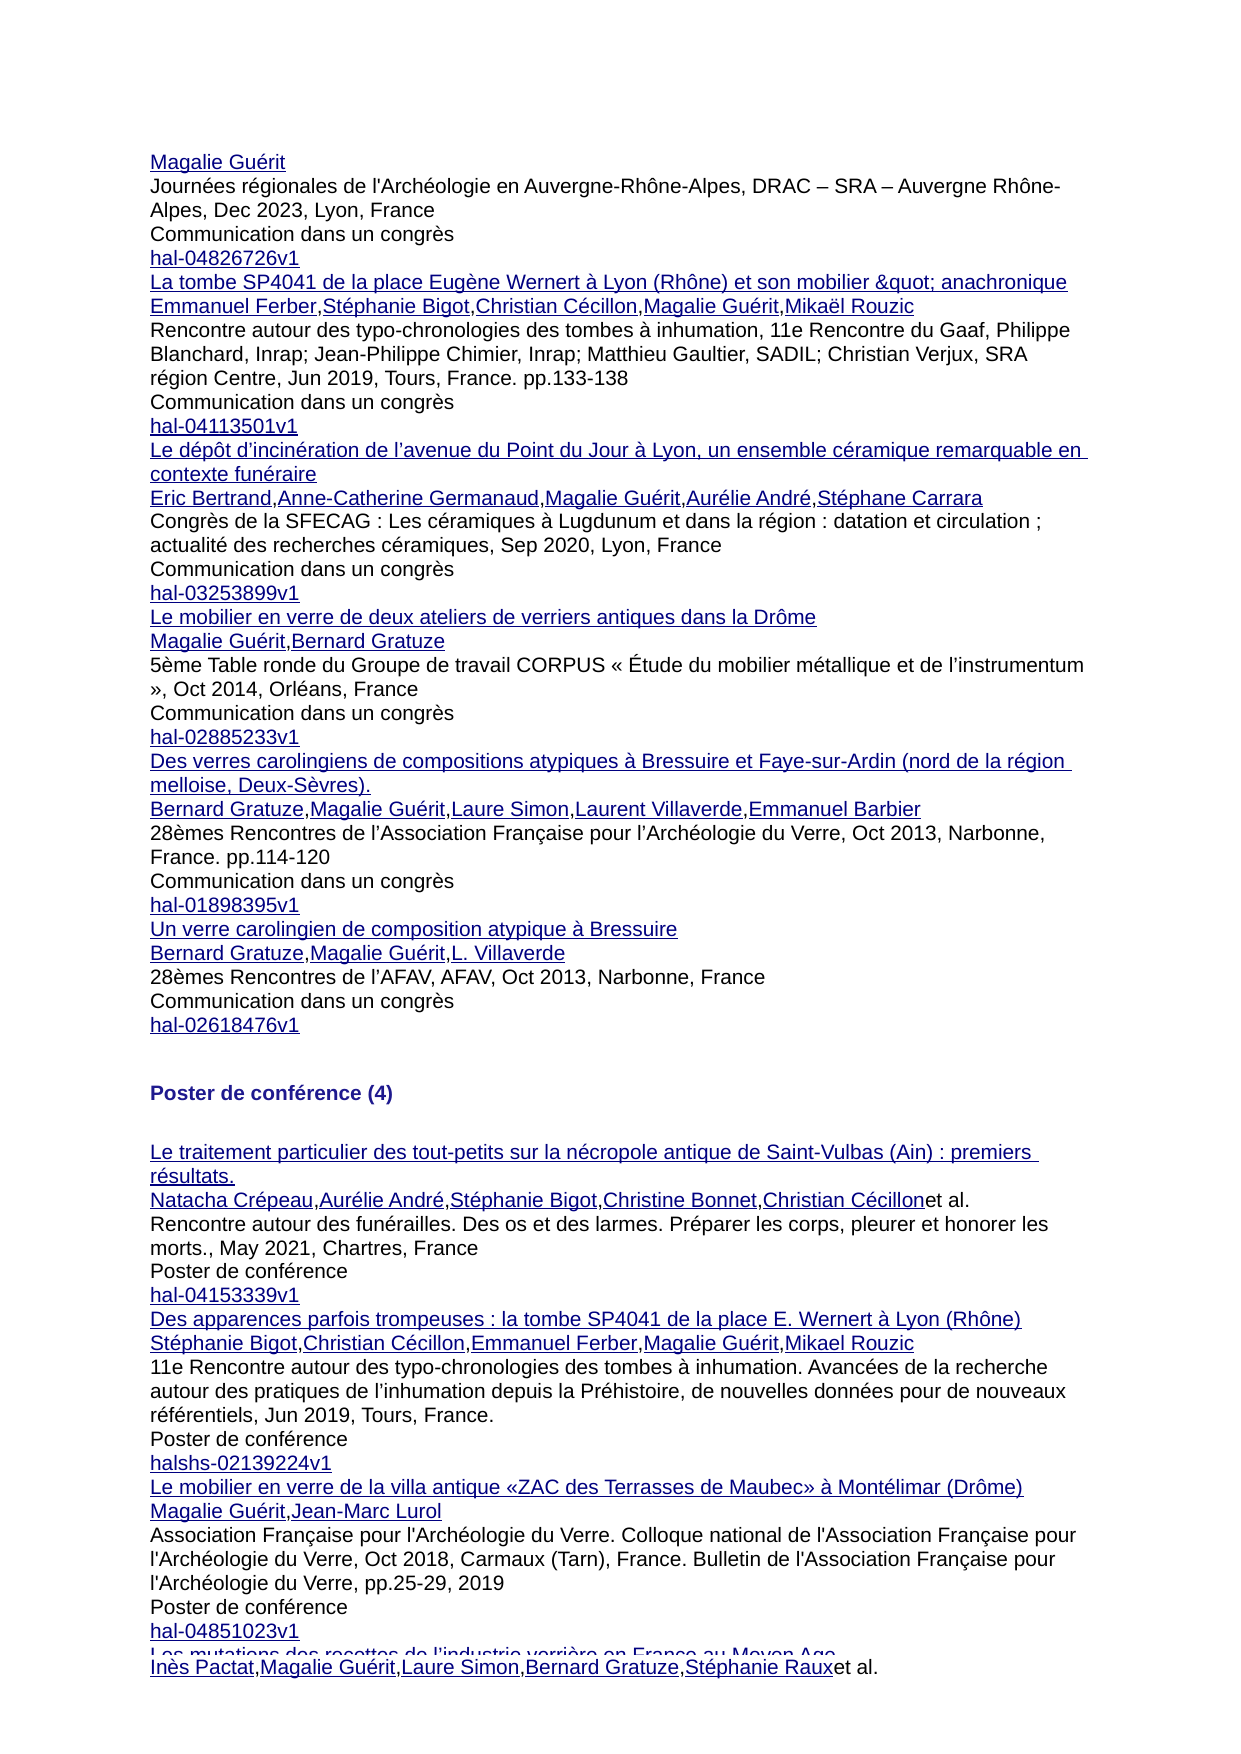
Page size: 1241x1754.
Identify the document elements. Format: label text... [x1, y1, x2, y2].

subtitle Poster de conférence (4) [150, 1081, 1090, 1105]
table_cell Les mutations des recettes de l’industrie verrière en France au Moyen Age Inès Pactat,Magalie Guérit,Laure Simon,Bernard Gratuze,Stéphanie Rauxet al. [150, 1643, 1090, 1679]
table_cell Le mobilier en verre de deux ateliers de verriers antiques dans la Drôme Magalie Guérit,Bernard Gratuze 5ème Table ronde du Groupe de travail CORPUS « Étude du mobilier métallique et de l’instrumentum », Oct 2014, Orléans, France Communication dans un congrès hal-02885233v1 [150, 605, 1090, 749]
table_cell Magalie Guérit Journées régionales de l'Archéologie en Auvergne-Rhône-Alpes, DRAC – SRA – Auvergne Rhône-Alpes, Dec 2023, Lyon, France Communication dans un congrès hal-04826726v1 [150, 150, 1090, 270]
table_cell La tombe SP4041 de la place Eugène Wernert à Lyon (Rhône) et son mobilier &quot; anachronique Emmanuel Ferber,Stéphanie Bigot,Christian Cécillon,Magalie Guérit,Mikaël Rouzic Rencontre autour des typo-chronologies des tombes à inhumation, 11e Rencontre du Gaaf, Philippe Blanchard, Inrap; Jean-Philippe Chimier, Inrap; Matthieu Gaultier, SADIL; Christian Verjux, SRA région Centre, Jun 2019, Tours, France. pp.133-138 Communication dans un congrès hal-04113501v1 [150, 270, 1090, 437]
table_header Le traitement particulier des tout-petits sur la nécropole antique de Saint-Vulbas (Ain) : premiers résultats. Natacha Crépeau,Aurélie André,Stéphanie Bigot,Christine Bonnet,Christian Cécillonet al. Rencontre autour des funérailles. Des os et des larmes. Préparer les corps, pleurer et honorer les morts., May 2021, Chartres, France Poster de conférence hal-04153339v1 [150, 1140, 1090, 1307]
table_cell Des verres carolingiens de compositions atypiques à Bressuire et Faye-sur-Ardin (nord de la région melloise, Deux-Sèvres). Bernard Gratuze,Magalie Guérit,Laure Simon,Laurent Villaverde,Emmanuel Barbier 28èmes Rencontres de l’Association Française pour l’Archéologie du Verre, Oct 2013, Narbonne, France. pp.114-120 Communication dans un congrès hal-01898395v1 [150, 749, 1090, 917]
table_cell Le mobilier en verre de la villa antique «ZAC des Terrasses de Maubec» à Montélimar (Drôme) Magalie Guérit,Jean-Marc Lurol Association Française pour l'Archéologie du Verre. Colloque national de l'Association Française pour l'Archéologie du Verre, Oct 2018, Carmaux (Tarn), France. Bulletin de l'Association Française pour l'Archéologie du Verre, pp.25-29, 2019 Poster de conférence hal-04851023v1 [150, 1475, 1090, 1643]
table_cell Un verre carolingien de composition atypique à Bressuire Bernard Gratuze,Magalie Guérit,L. Villaverde 28èmes Rencontres de l’AFAV, AFAV, Oct 2013, Narbonne, France Communication dans un congrès hal-02618476v1 [150, 917, 1090, 1036]
table_cell Le dépôt d’incinération de l’avenue du Point du Jour à Lyon, un ensemble céramique remarquable en contexte funéraire Eric Bertrand,Anne-Catherine Germanaud,Magalie Guérit,Aurélie André,Stéphane Carrara Congrès de la SFECAG : Les céramiques à Lugdunum et dans la région : datation et circulation ; actualité des recherches céramiques, Sep 2020, Lyon, France Communication dans un congrès hal-03253899v1 [150, 438, 1090, 605]
table_cell Des apparences parfois trompeuses : la tombe SP4041 de la place E. Wernert à Lyon (Rhône) Stéphanie Bigot,Christian Cécillon,Emmanuel Ferber,Magalie Guérit,Mikael Rouzic 11e Rencontre autour des typo-chronologies des tombes à inhumation. Avancées de la recherche autour des pratiques de l’inhumation depuis la Préhistoire, de nouvelles données pour de nouveaux référentiels, Jun 2019, Tours, France. Poster de conférence halshs-02139224v1 [150, 1307, 1090, 1475]
